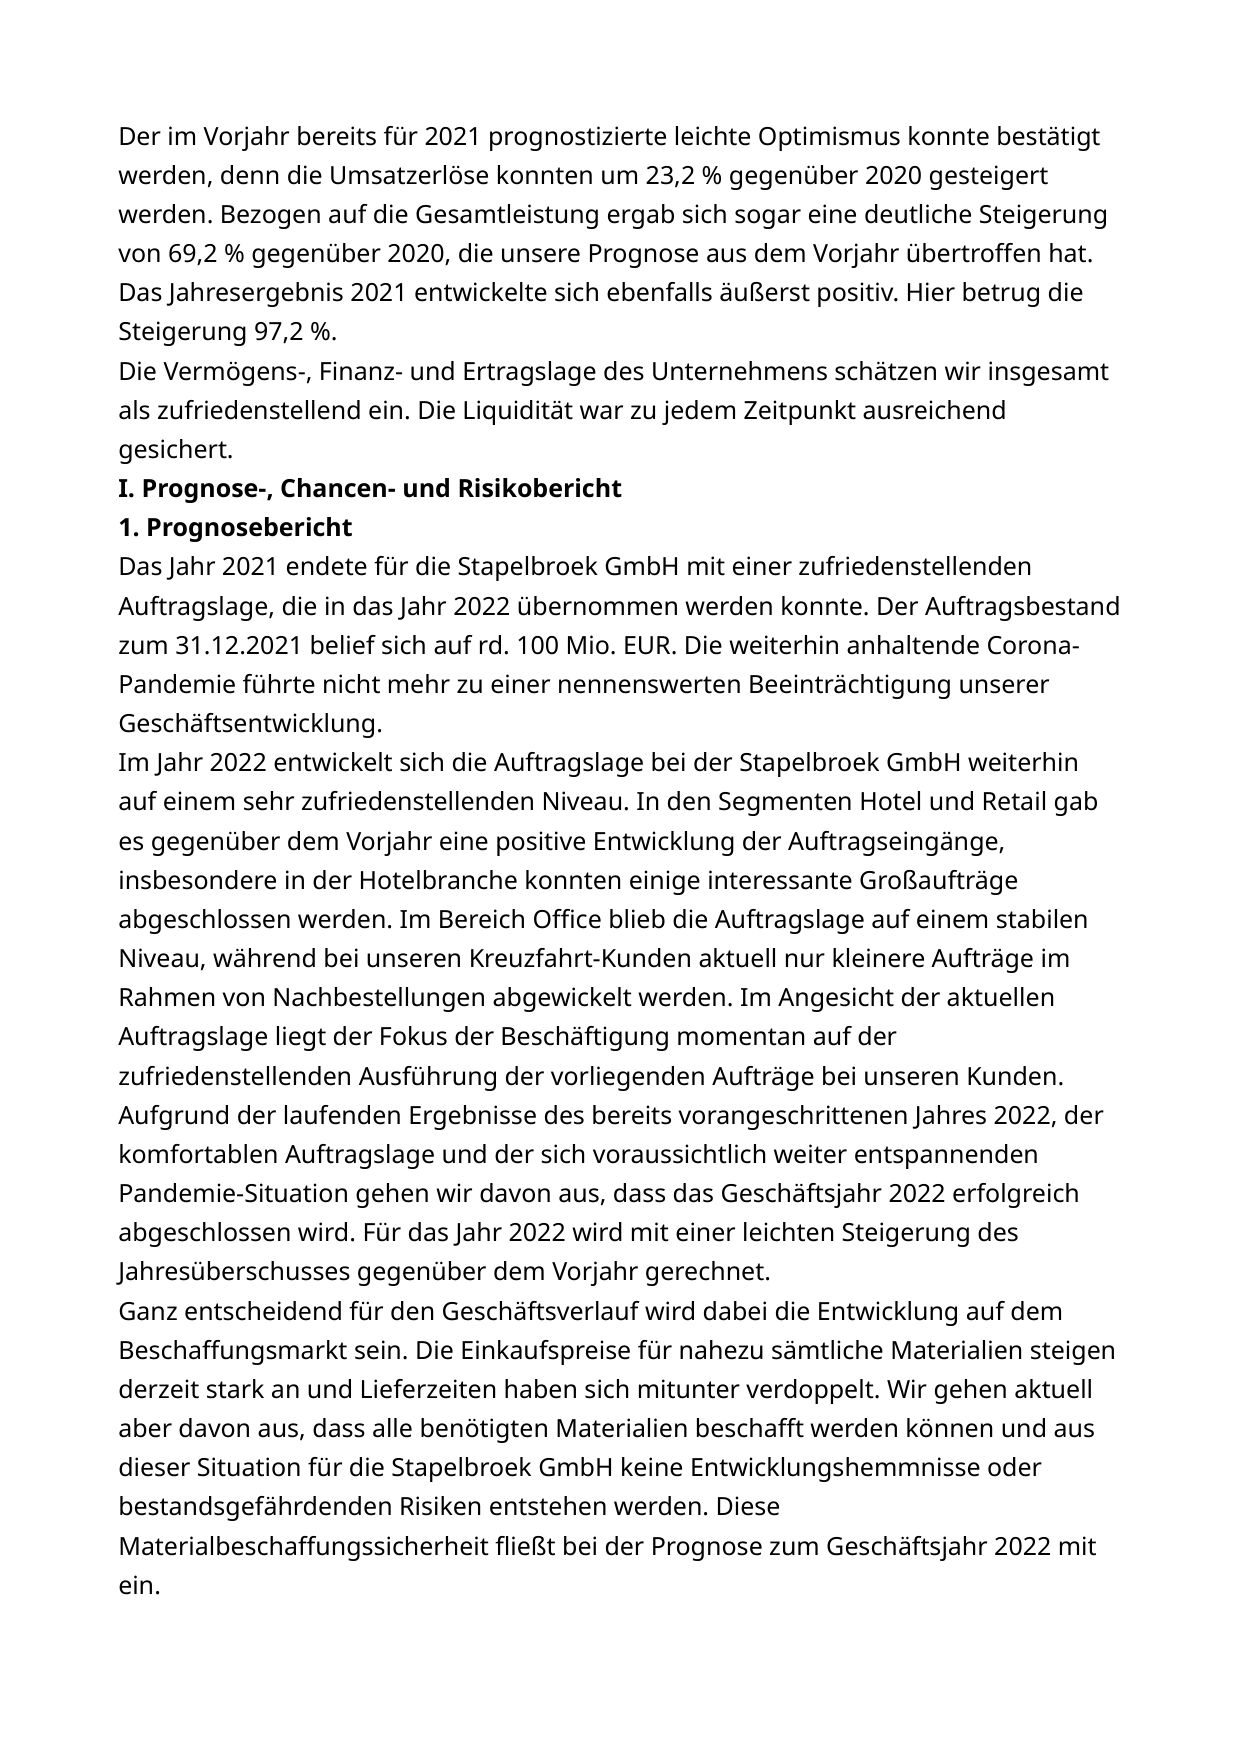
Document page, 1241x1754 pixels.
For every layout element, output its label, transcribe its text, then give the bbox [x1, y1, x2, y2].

text 1. Prognosebericht [118, 510, 1122, 544]
text I. Prognose-, Chancen- und Risikobericht [118, 471, 1122, 505]
text Die Vermögens-, Finanz- und Ertragslage des Unternehmens schätzen wir insgesamt als zufriedenstellend ein. Die Liquidität war zu jedem Zeitpunkt ausreichend gesichert. [118, 353, 1122, 466]
text Aufgrund der laufenden Ergebnisse des bereits vorangeschrittenen Jahres 2022, der komfortablen Auftragslage und der sich voraussichtlich weiter entspannenden Pandemie-Situation gehen wir davon aus, dass das Geschäftsjahr 2022 erfolgreich abgeschlossen wird. Für das Jahr 2022 wird mit einer leichten Steigerung des Jahresüberschusses gegenüber dem Vorjahr gerechnet. [118, 1097, 1122, 1288]
text Im Jahr 2022 entwickelt sich die Auftragslage bei der Stapelbroek GmbH weiterhin auf einem sehr zufriedenstellenden Niveau. In den Segmenten Hotel und Retail gab es gegenüber dem Vorjahr eine positive Entwicklung der Auftragseingänge, insbesondere in der Hotelbranche konnten einige interessante Großaufträge abgeschlossen werden. Im Bereich Office blieb die Auftragslage auf einem stabilen Niveau, während bei unseren Kreuzfahrt-Kunden aktuell nur kleinere Aufträge im Rahmen von Nachbestellungen abgewickelt werden. Im Angesicht der aktuellen Auftragslage liegt der Fokus der Beschäftigung momentan auf der zufriedenstellenden Ausführung der vorliegenden Aufträge bei unseren Kunden. [118, 745, 1122, 1092]
text Das Jahr 2021 endete für die Stapelbroek GmbH mit einer zufriedenstellenden Auftragslage, die in das Jahr 2022 übernommen werden konnte. Der Auftragsbestand zum 31.12.2021 belief sich auf rd. 100 Mio. EUR. Die weiterhin anhaltende Corona-Pandemie führte nicht mehr zu einer nennenswerten Beeinträchtigung unserer Geschäftsentwicklung. [118, 549, 1122, 740]
text Der im Vorjahr bereits für 2021 prognostizierte leichte Optimismus konnte bestätigt werden, denn die Umsatzerlöse konnten um 23,2 % gegenüber 2020 gesteigert werden. Bezogen auf die Gesamtleistung ergab sich sogar eine deutliche Steigerung von 69,2 % gegenüber 2020, die unsere Prognose aus dem Vorjahr übertroffen hat. Das Jahresergebnis 2021 entwickelte sich ebenfalls äußerst positiv. Hier betrug die Steigerung 97,2 %. [118, 118, 1122, 348]
text Ganz entscheidend für den Geschäftsverlauf wird dabei die Entwicklung auf dem Beschaffungsmarkt sein. Die Einkaufspreise für nahezu sämtliche Materialien steigen derzeit stark an und Lieferzeiten haben sich mitunter verdoppelt. Wir gehen aktuell aber davon aus, dass alle benötigten Materialien beschafft werden können und aus dieser Situation für die Stapelbroek GmbH keine Entwicklungshemmnisse oder bestandsgefährdenden Risiken entstehen werden. Diese Materialbeschaffungssicherheit fließt bei der Prognose zum Geschäftsjahr 2022 mit ein. [118, 1293, 1122, 1601]
